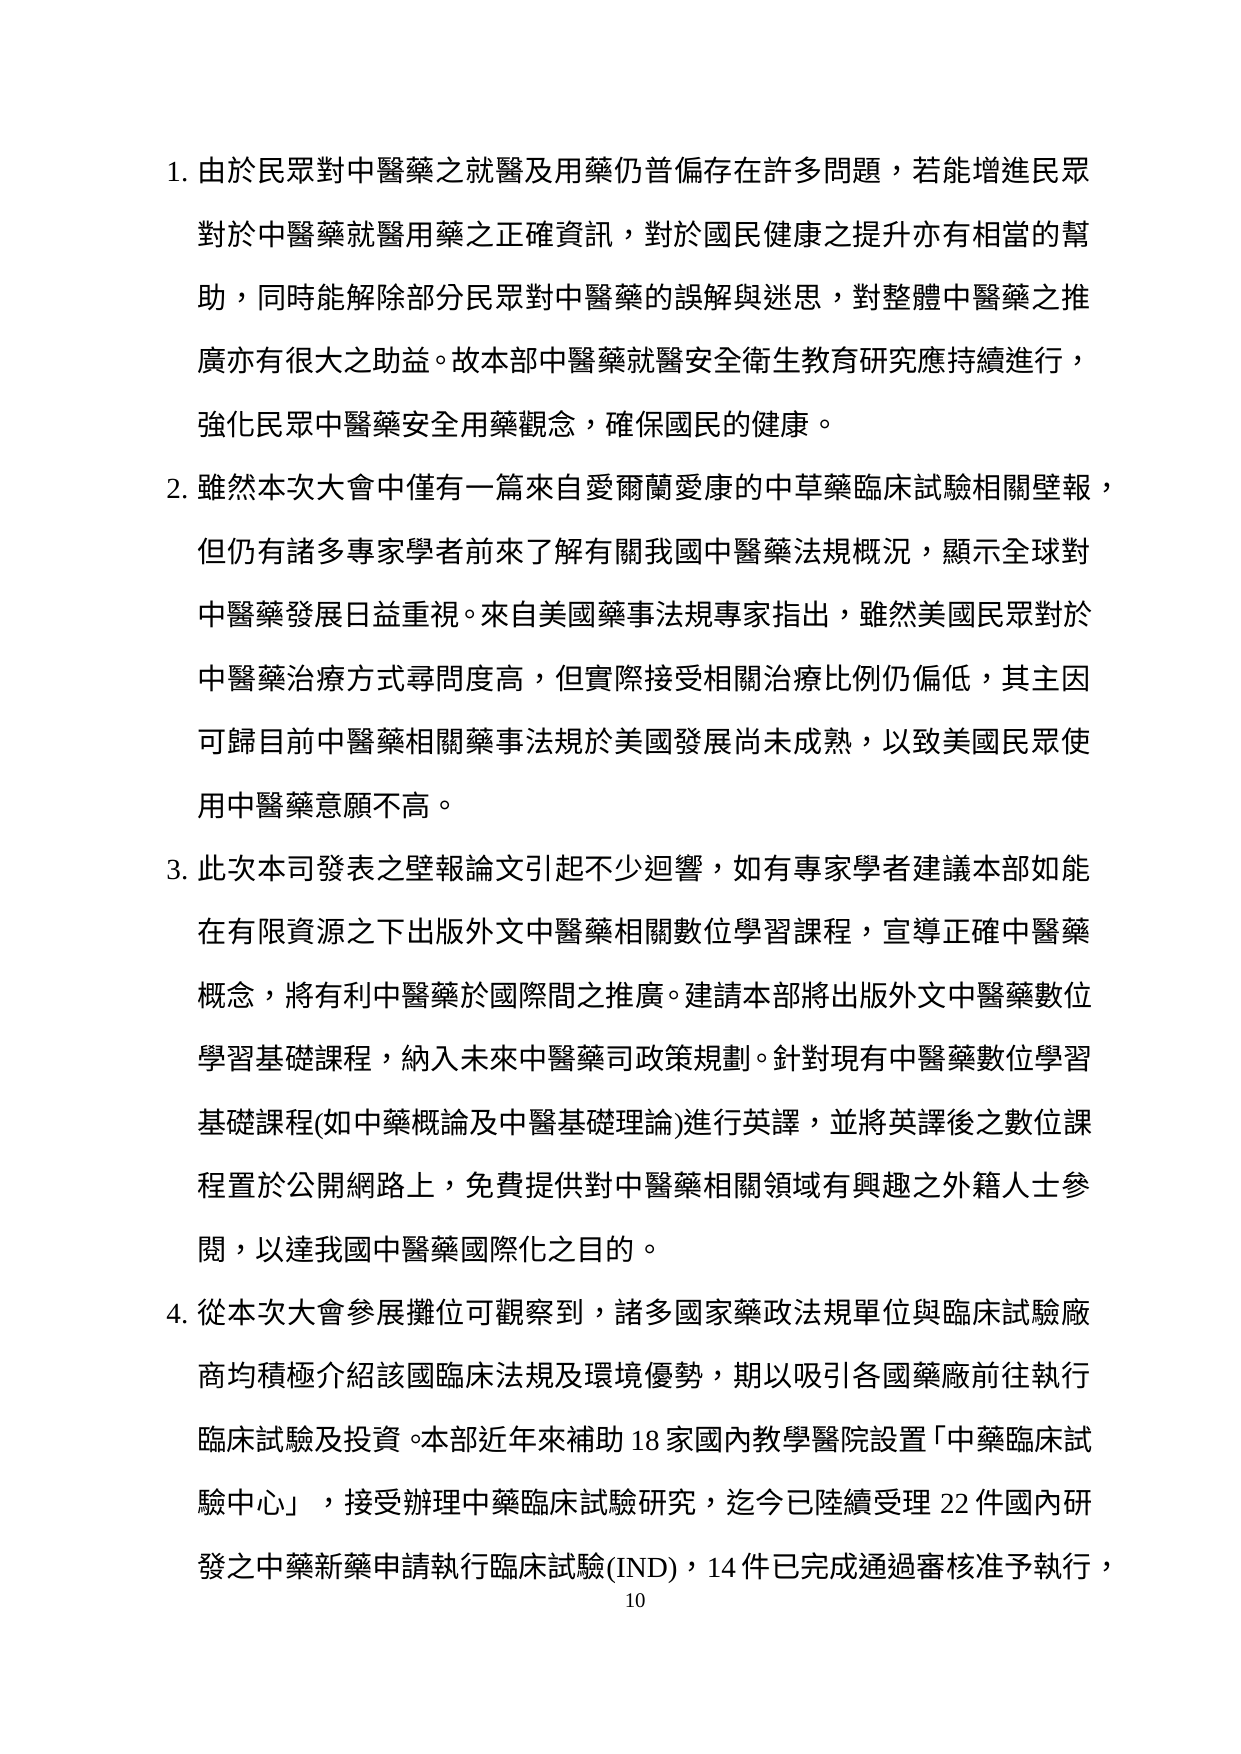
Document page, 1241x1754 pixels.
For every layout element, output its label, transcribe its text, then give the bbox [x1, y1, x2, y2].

list 此次本司發表之壁報論文引起不少迴響，如有專家學者建議本部如能在有限資源之下出版外文中醫藥相關數位學習課程，宣導正確中醫藥概念，將有利中醫藥於國際間之推廣。建請本部將出版外文中醫藥數位學習基礎課程，納入未來中醫藥司政策規劃。針對現有中醫藥數位學習基礎課程(如中藥概論及中醫基礎理論)進行英譯，並將英譯後之數位課程置於公開網路上，免費提供對中醫藥相關領域有興趣之外籍人士參閱，以達我國中醫藥國際化之目的。 [177, 846, 1092, 1268]
list 由於民眾對中醫藥之就醫及用藥仍普偏存在許多問題，若能增進民眾對於中醫藥就醫用藥之正確資訊，對於國民健康之提升亦有相當的幫助，同時能解除部分民眾對中醫藥的誤解與迷思，對整體中醫藥之推廣亦有很大之助益。故本部中醫藥就醫安全衛生教育研究應持續進行，強化民眾中醫藥安全用藥觀念，確保國民的健康。 [177, 148, 1092, 444]
list 雖然本次大會中僅有一篇來自愛爾蘭愛康的中草藥臨床試驗相關壁報，但仍有諸多專家學者前來了解有關我國中醫藥法規概況，顯示全球對中醫藥發展日益重視。來自美國藥事法規專家指出，雖然美國民眾對於中醫藥治療方式尋問度高，但實際接受相關治療比例仍偏低，其主因可歸目前中醫藥相關藥事法規於美國發展尚未成熟，以致美國民眾使用中醫藥意願不高。 [177, 465, 1092, 824]
list 從本次大會參展攤位可觀察到，諸多國家藥政法規單位與臨床試驗廠商均積極介紹該國臨床法規及環境優勢，期以吸引各國藥廠前往執行臨床試驗及投資。本部近年來補助18家國內教學醫院設置「中藥臨床試驗中心」，接受辦理中藥臨床試驗研究，迄今已陸續受理22件國內研發之中藥新藥申請執行臨床試驗(IND)，14件已完成通過審核准予執行，共有6件已完第二期或第三期臨床試驗，其中2件已完成試驗，並領有藥品許可證，然卻未見有國外藥廠來台申請中藥臨床試驗，顯示我國中藥臨床試驗中心仍以國內藥廠為主。建請本部於未來中醫藥司政策發展中，規劃中藥臨床試驗國際化，宣傳我國執行中藥臨床試驗之優勢，吸引國外中草藥製藥廠商來台進行臨床試驗，帶動國內製藥產業之發展，將有助於台灣成為亞太地區中草藥研究中心。 [177, 1289, 1092, 1586]
